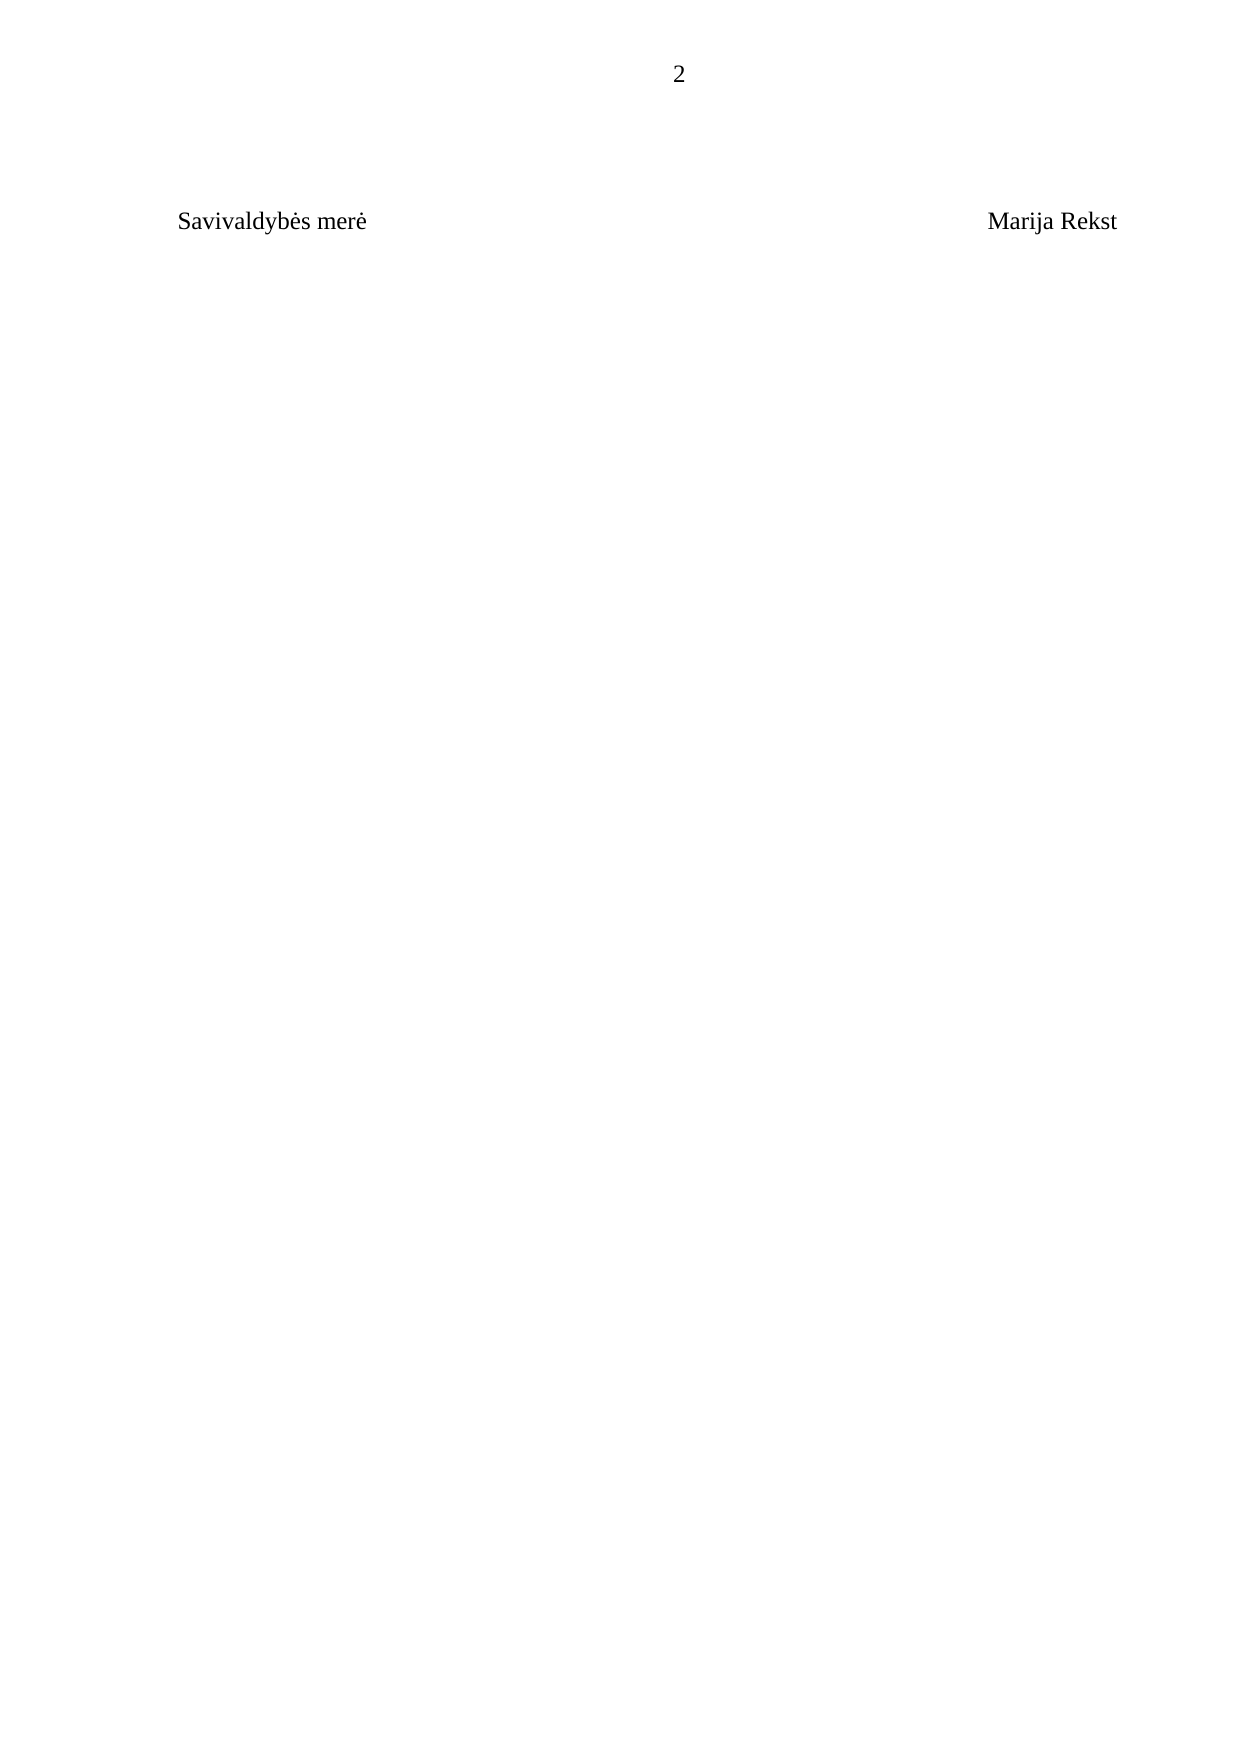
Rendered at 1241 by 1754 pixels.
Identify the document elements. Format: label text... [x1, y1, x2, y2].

text Savivaldybės merė Marija Rekst [177, 206, 1181, 235]
